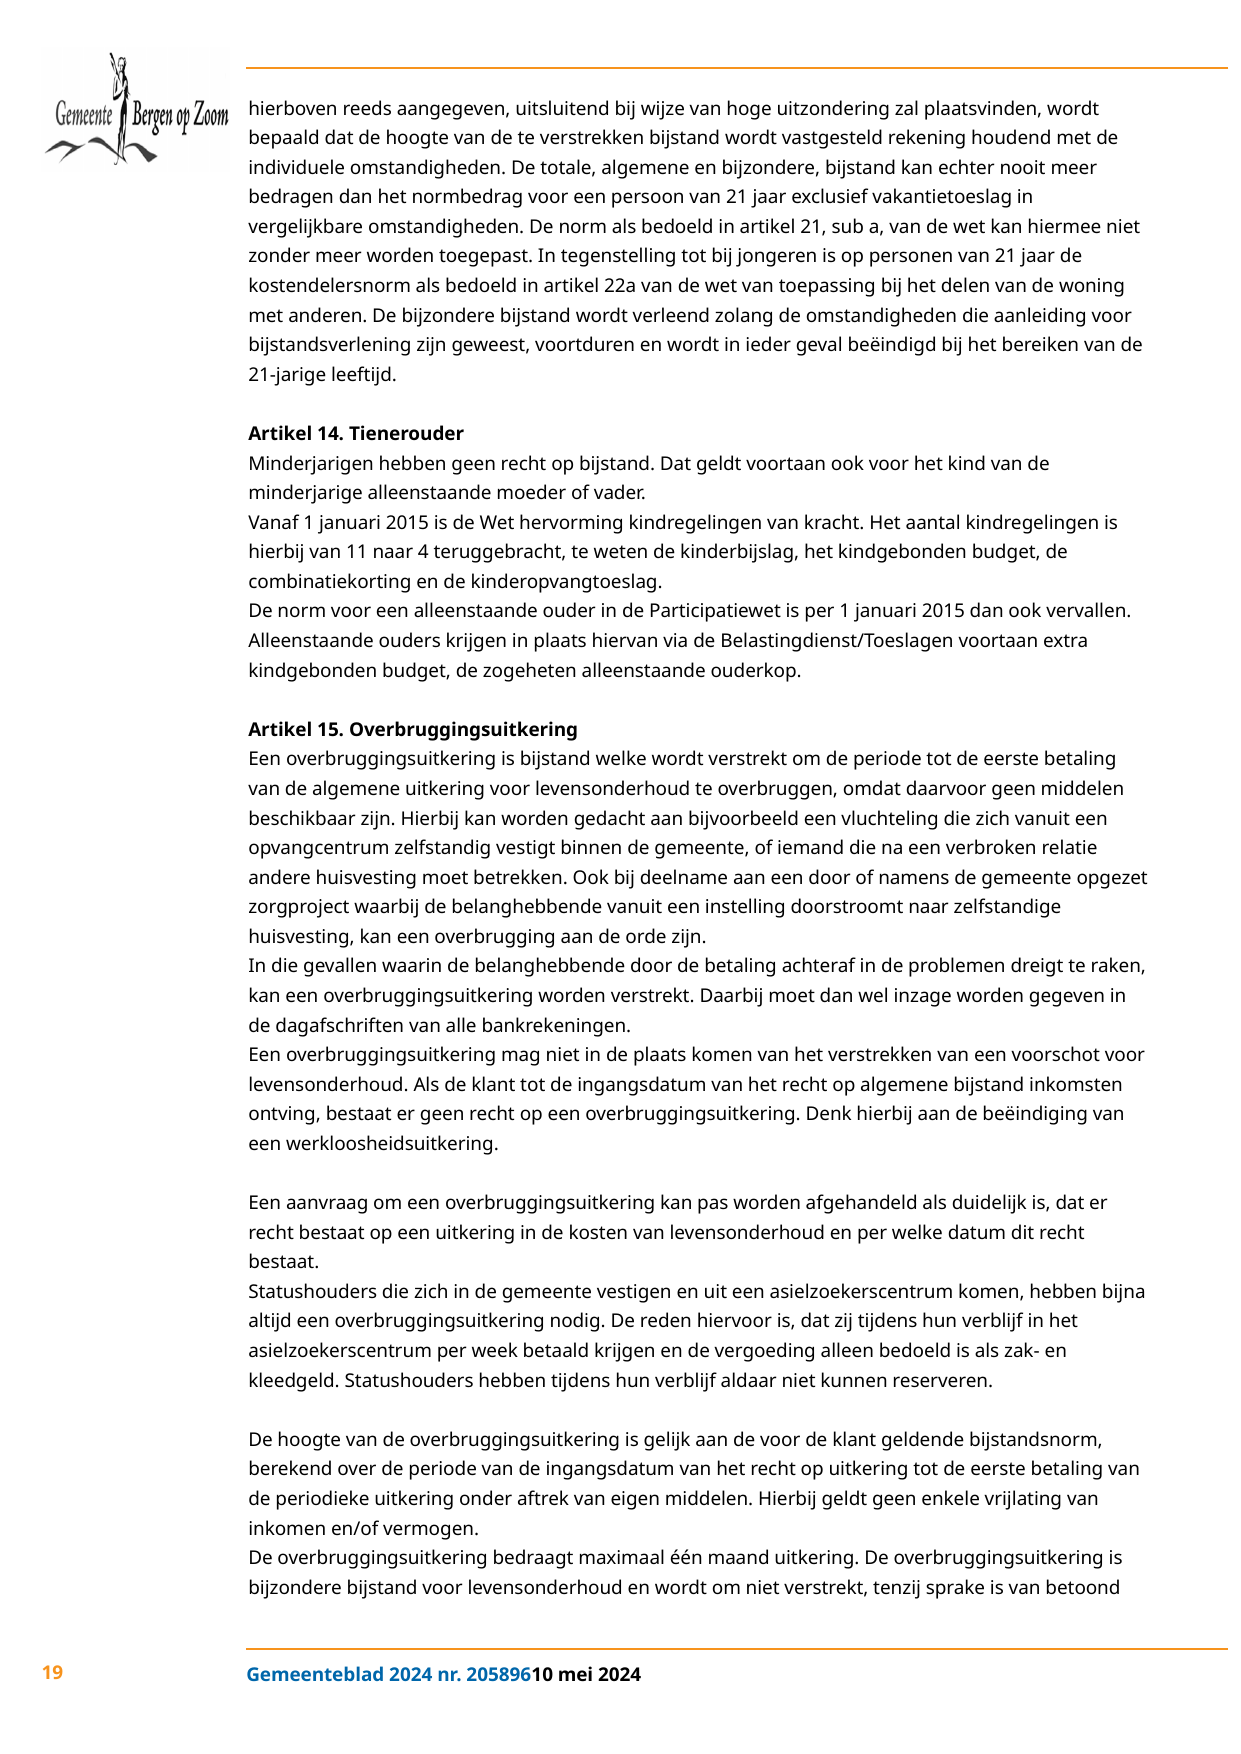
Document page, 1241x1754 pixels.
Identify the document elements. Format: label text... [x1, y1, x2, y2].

text Een overbruggingsuitkering is bijstand welke wordt verstrekt om de periode tot de eerste betaling van de algemene uitkering voor levensonderhoud te overbruggen, omdat daarvoor geen middelen beschikbaar zijn. Hierbij kan worden gedacht aan bijvoorbeeld een vluchteling die zich vanuit een opvangcentrum zelfstandig vestigt binnen de gemeente, of iemand die na een verbroken relatie andere huisvesting moet betrekken. Ook bij deelname aan een door of namens de gemeente opgezet zorgproject waarbij de belanghebbende vanuit een instelling doorstroomt naar zelfstandige huisvesting, kan een overbrugging aan de orde zijn. [248, 746, 1152, 949]
text Vanaf 1 januari 2015 is de Wet hervorming kindregelingen van kracht. Het aantal kindregelingen is hierbij van 11 naar 4 teruggebracht, te weten de kinderbijslag, het kindgebonden budget, de combinatiekorting en de kinderopvangtoeslag. [248, 509, 1152, 594]
text Minderjarigen hebben geen recht op bijstand. Dat geldt voortaan ook voor het kind van de minderjarige alleenstaande moeder of vader. [248, 450, 1152, 505]
text De hoogte van de overbruggingsuitkering is gelijk aan de voor de klant geldende bijstandsnorm, berekend over de periode van de ingangsdatum van het recht op uitkering tot de eerste betaling van de periodieke uitkering onder aftrek van eigen middelen. Hierbij geldt geen enkele vrijlating van inkomen en/of vermogen. [248, 1426, 1152, 1541]
text Een aanvraag om een overbruggingsuitkering kan pas worden afgehandeld als duidelijk is, dat er recht bestaat op een uitkering in de kosten van levensonderhoud en per welke datum dit recht bestaat. [248, 1189, 1152, 1274]
text In die gevallen waarin de belanghebbende door de betaling achteraf in de problemen dreigt te raken, kan een overbruggingsuitkering worden verstrekt. Daarbij moet dan wel inzage worden gegeven in de dagafschriften van alle bankrekeningen. [248, 953, 1152, 1038]
text Statushouders die zich in de gemeente vestigen en uit een asielzoekerscentrum komen, hebben bijna altijd een overbruggingsuitkering nodig. De reden hiervoor is, dat zij tijdens hun verblijf in het asielzoekerscentrum per week betaald krijgen en de vergoeding alleen bedoeld is als zak- en kleedgeld. Statushouders hebben tijdens hun verblijf aldaar niet kunnen reserveren. [248, 1278, 1152, 1393]
text De overbruggingsuitkering bedraagt maximaal één maand uitkering. De overbruggingsuitkering is bijzondere bijstand voor levensonderhoud en wordt om niet verstrekt, tenzij sprake is van betoond [248, 1544, 1152, 1600]
text Een overbruggingsuitkering mag niet in de plaats komen van het verstrekken van een voorschot voor levensonderhoud. Als de klant tot de ingangsdatum van het recht op algemene bijstand inkomsten ontving, bestaat er geen recht op een overbruggingsuitkering. Denk hierbij aan de beëindiging van een werkloosheidsuitkering. [248, 1041, 1152, 1156]
text hierboven reeds aangegeven, uitsluitend bij wijze van hoge uitzondering zal plaatsvinden, wordt bepaald dat de hoogte van de te verstrekken bijstand wordt vastgesteld rekening houdend met de individuele omstandigheden. De totale, algemene en bijzondere, bijstand kan echter nooit meer bedragen dan het normbedrag voor een persoon van 21 jaar exclusief vakantietoeslag in vergelijkbare omstandigheden. De norm als bedoeld in artikel 21, sub a, van de wet kan hiermee niet zonder meer worden toegepast. In tegenstelling tot bij jongeren is op personen van 21 jaar de kostendelersnorm als bedoeld in artikel 22a van de wet van toepassing bij het delen van de woning met anderen. De bijzondere bijstand wordt verleend zolang de omstandigheden die aanleiding voor bijstandsverlening zijn geweest, voortduren en wordt in ieder geval beëindigd bij het bereiken van de 21-jarige leeftijd. [248, 95, 1152, 387]
text Artikel 14. Tienerouder [248, 420, 1152, 446]
text De norm voor een alleenstaande ouder in de Participatiewet is per 1 januari 2015 dan ook vervallen. Alleenstaande ouders krijgen in plaats hiervan via de Belastingdienst/Toeslagen voortaan extra kindgebonden budget, de zogeheten alleenstaande ouderkop. [248, 598, 1152, 683]
picture [41, 47, 231, 172]
text Artikel 15. Overbruggingsuitkering [248, 716, 1152, 742]
